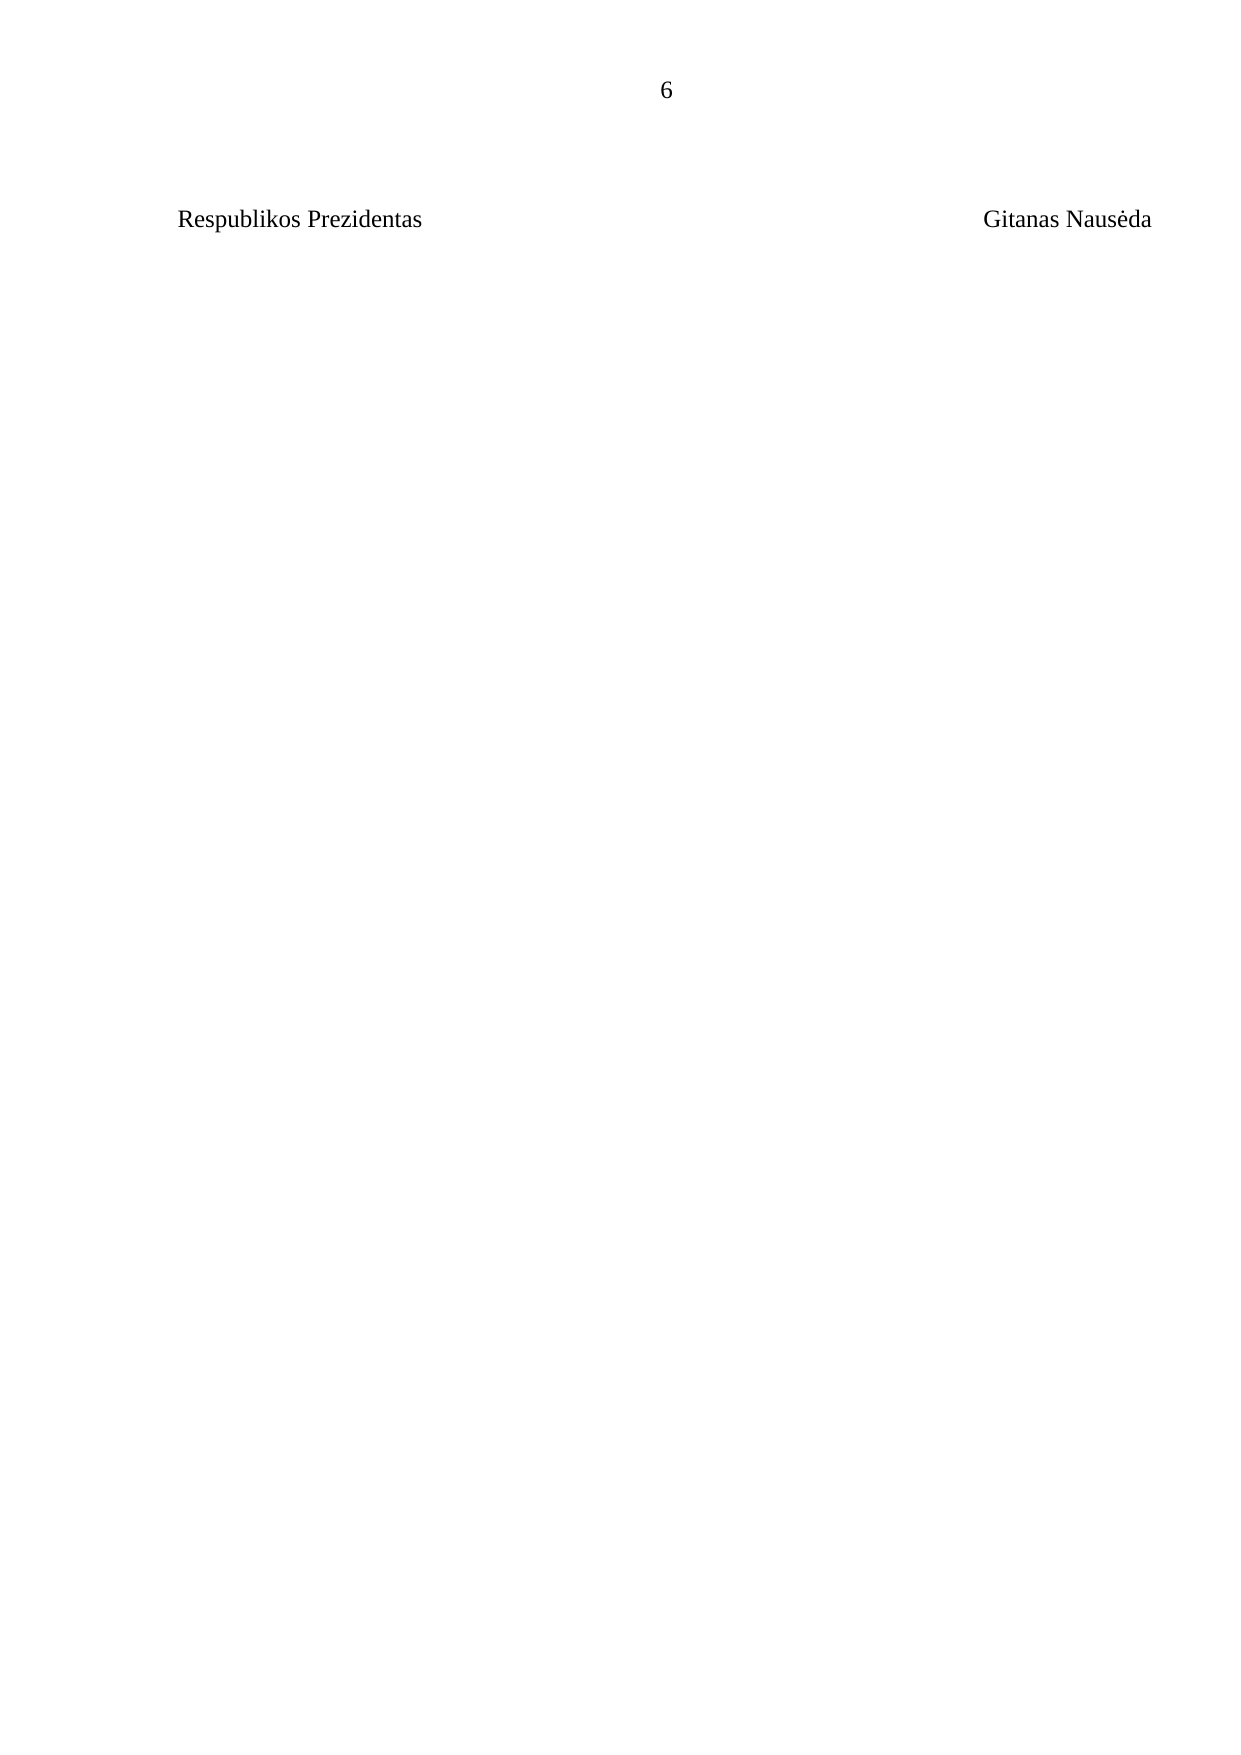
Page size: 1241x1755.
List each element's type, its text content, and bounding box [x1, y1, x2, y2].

text Respublikos Prezidentas Gitanas Nausėda [177, 204, 1152, 233]
